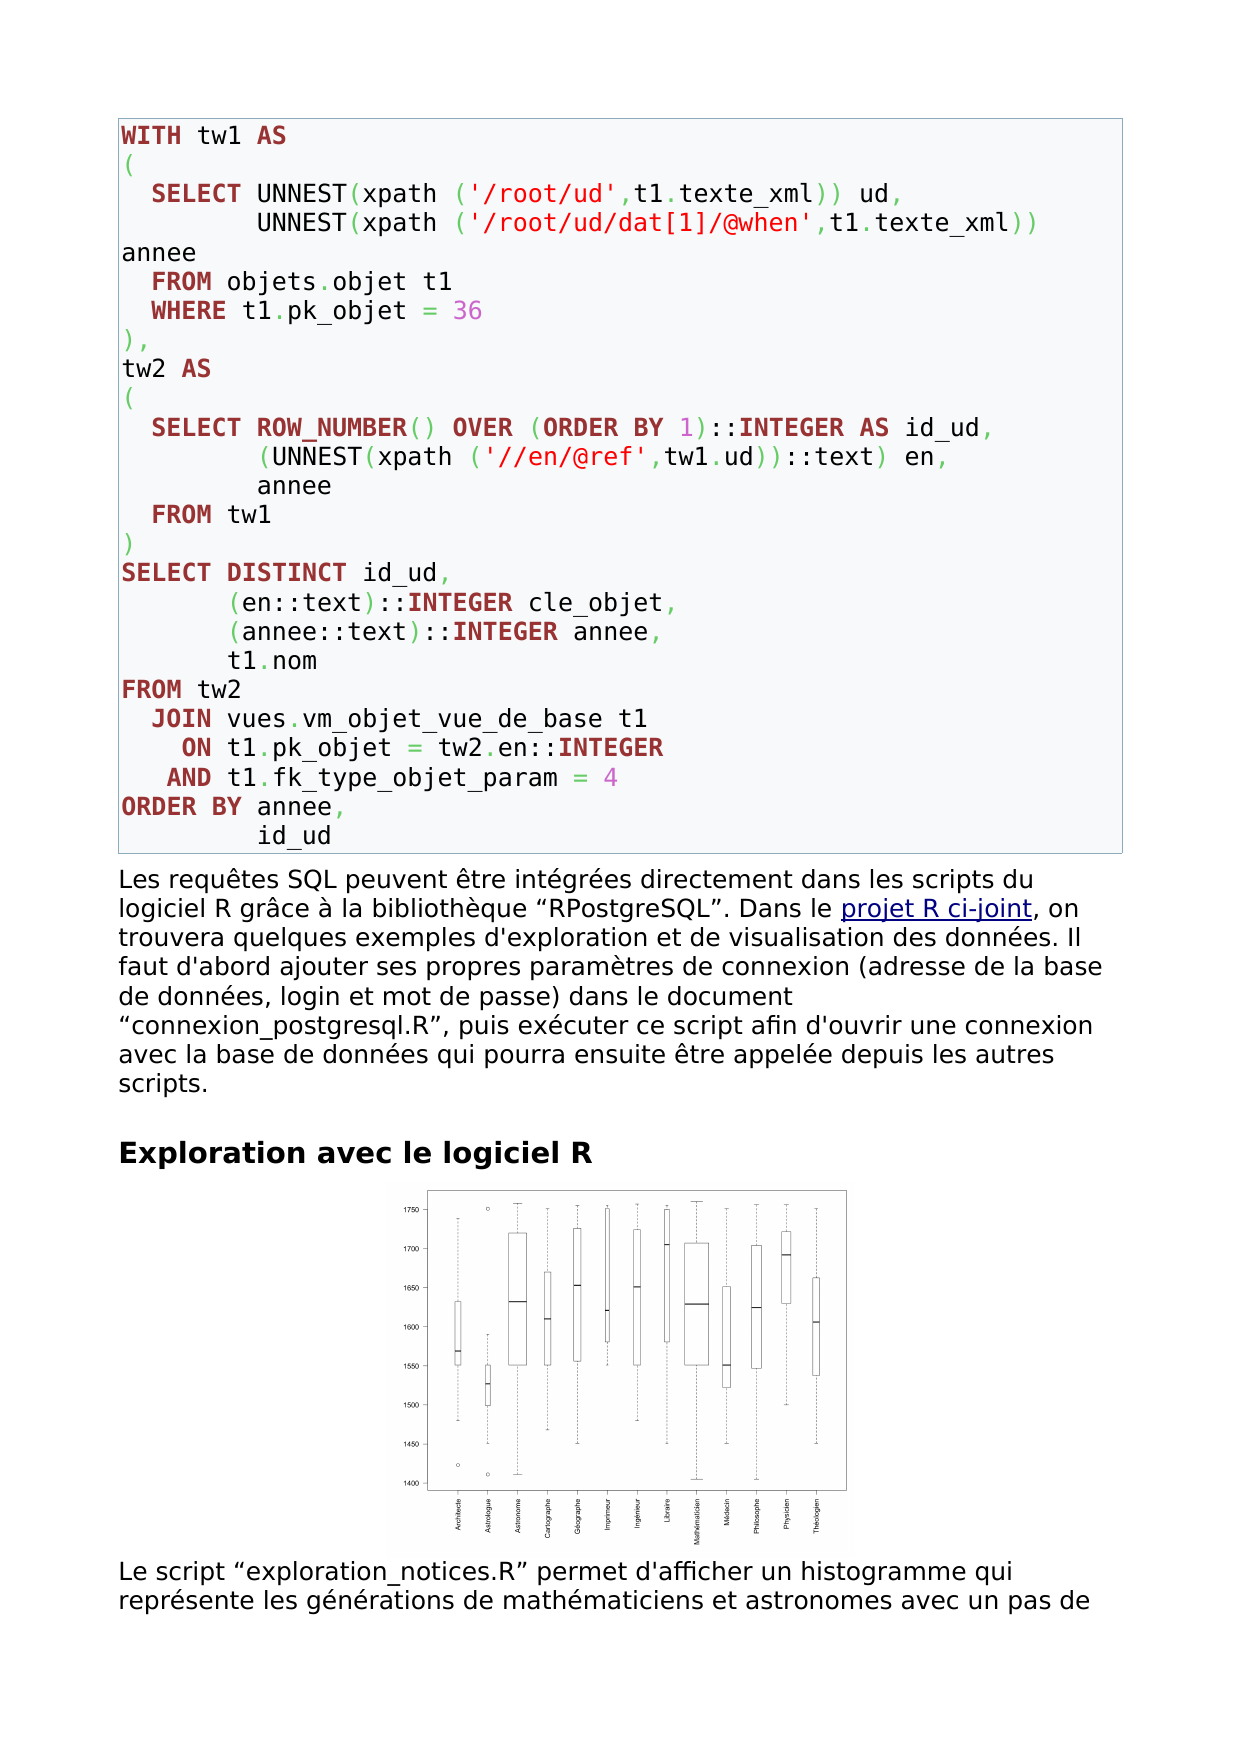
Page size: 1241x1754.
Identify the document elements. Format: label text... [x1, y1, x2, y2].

subtitle Exploration avec le logiciel R [118, 1136, 1122, 1170]
text Le script “exploration_notices.R” permet d'afficher un histogramme qui représente les générations de mathématiciens et astronomes avec un pas de [118, 1182, 1122, 1616]
picture [385, 1182, 855, 1558]
text Les requêtes SQL peuvent être intégrées directement dans les scripts du logiciel R grâce à la bibliothèque “RPostgreSQL”. Dans le projet R ci-joint, on trouvera quelques exemples d'exploration et de visualisation des données. Il faut d'abord ajouter ses propres paramètres de connexion (adresse de la base de données, login et mot de passe) dans le document “connexion_postgresql.R”, puis exécuter ce script afin d'ouvrir une connexion avec la base de données qui pourra ensuite être appelée depuis les autres scripts. [118, 865, 1122, 1098]
text WITH tw1 AS ( SELECT UNNEST(xpath ('/root/ud',t1.texte_xml)) ud, UNNEST(xpath ('/root/ud/dat[1]/@when',t1.texte_xml)) annee FROM objets.objet t1 WHERE t1.pk_objet = 36 ), tw2 AS ( SELECT ROW_NUMBER() OVER (ORDER BY 1)::INTEGER AS id_ud, (UNNEST(xpath ('//en/@ref',tw1.ud))::text) en, annee FROM tw1 ) SELECT DISTINCT id_ud, (en::text)::INTEGER cle_objet, (annee::text)::INTEGER annee, t1.nom FROM tw2 JOIN vues.vm_objet_vue_de_base t1 ON t1.pk_objet = tw2.en::INTEGER AND t1.fk_type_objet_param = 4 ORDER BY annee, id_ud [119, 119, 1122, 853]
